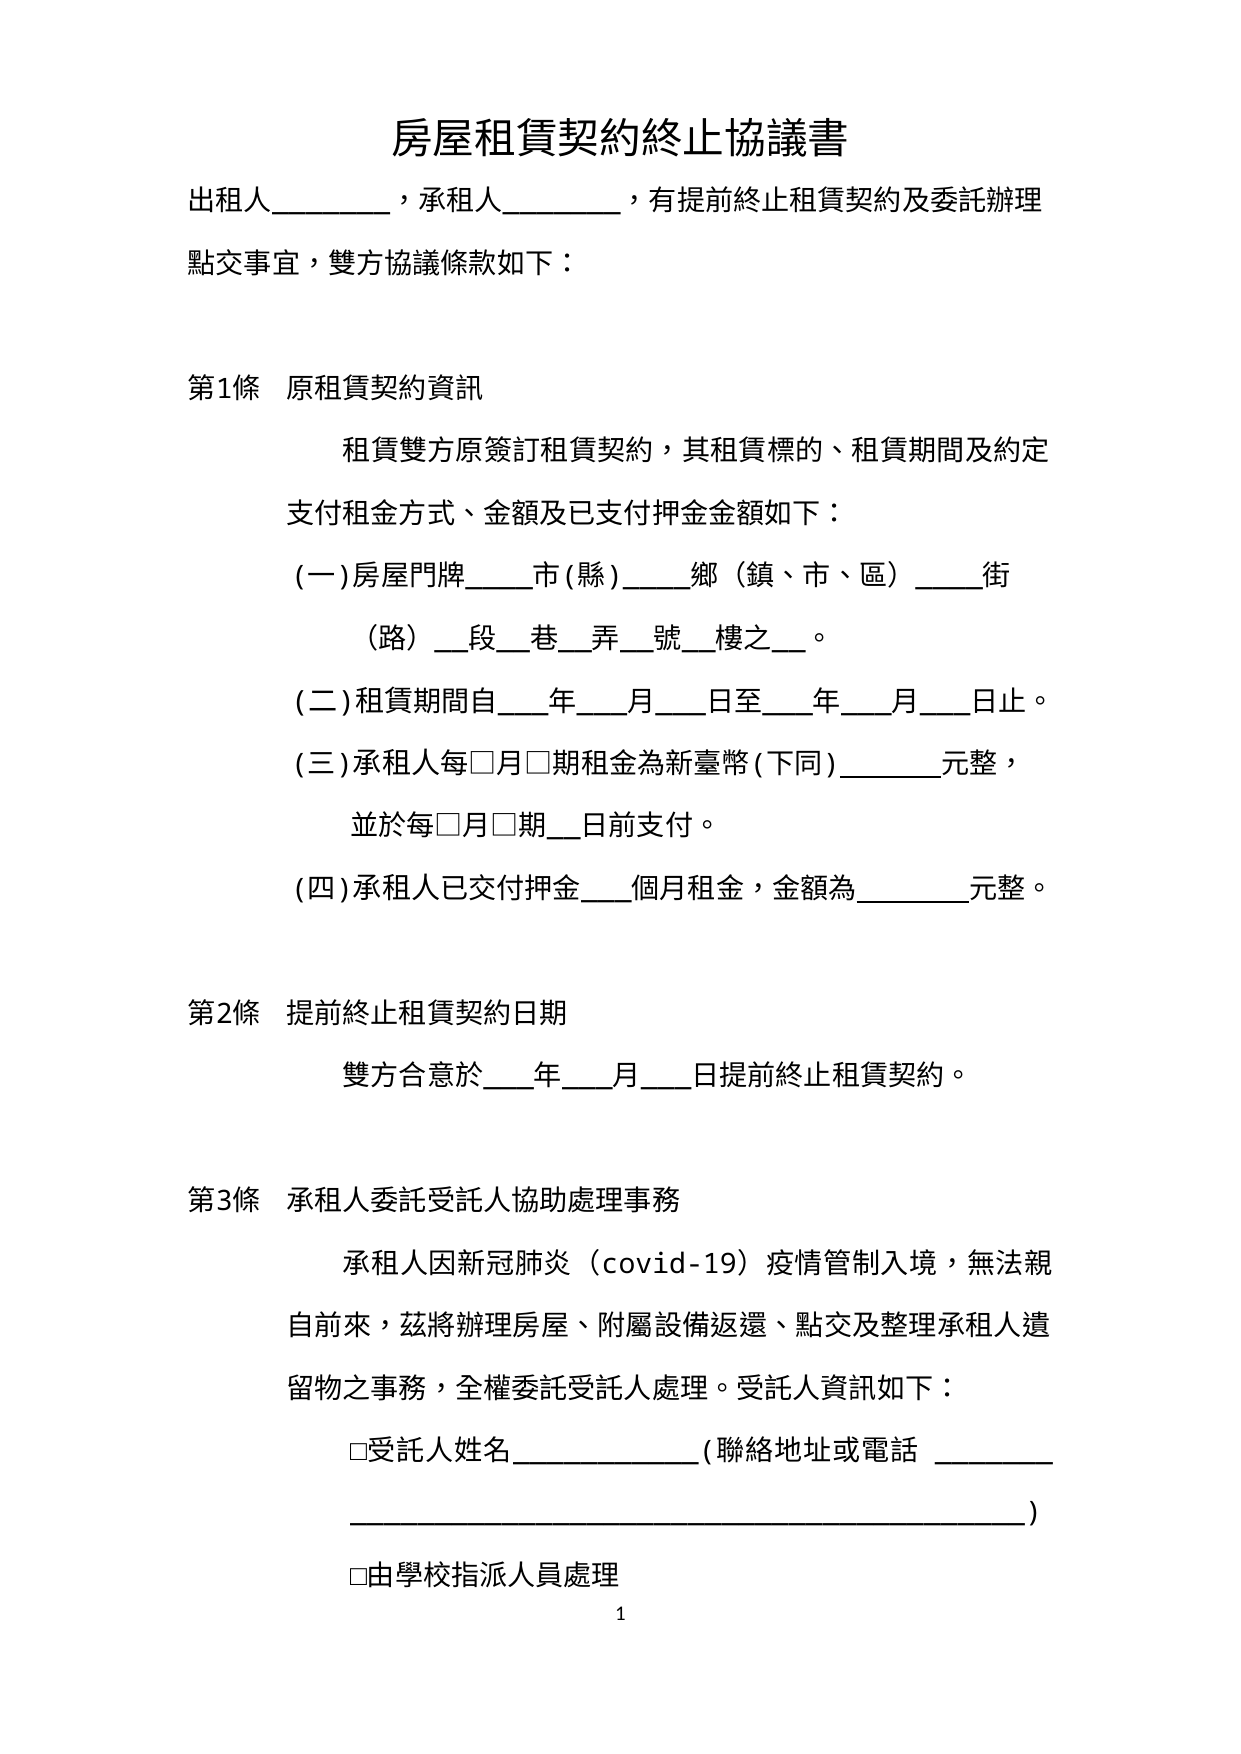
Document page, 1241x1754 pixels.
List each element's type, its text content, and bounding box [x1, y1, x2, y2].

list 承租人委託受託人協助處理事務 [187, 1157, 1053, 1219]
text 承租人因新冠肺炎（covid-19）疫情管制入境，無法親自前來，茲將辦理房屋、附屬設備返還、點交及整理承租人遺留物之事務，全權委託受託人處理。受託人資訊如下： [286, 1219, 1053, 1407]
text 出租人_______，承租人_______，有提前終止租賃契約及委託辦理點交事宜，雙方協議條款如下： [187, 157, 1053, 282]
list 提前終止租賃契約日期 [187, 969, 1053, 1032]
text (一)房屋門牌____市(縣)____鄉（鎮、市、區）____街（路）__段__巷__弄__號__樓之__。 [291, 532, 1053, 657]
text (四)承租人已交付押金___個月租金，金額為 元整。 [291, 844, 1053, 907]
text □由學校指派人員處理 [350, 1532, 1053, 1594]
text (二)租賃期間自___年___月___日至___年___月___日止。 [291, 657, 1053, 719]
text □受託人姓名___________(聯絡地址或電話 _______________________________________________) [350, 1407, 1053, 1532]
text 租賃雙方原簽訂租賃契約，其租賃標的、租賃期間及約定支付租金方式、金額及已支付押金金額如下： [286, 407, 1053, 532]
text (三)承租人每□月□期租金為新臺幣(下同) 元整，並於每□月□期__日前支付。 [291, 719, 1053, 844]
text 房屋租賃契約終止協議書 [187, 94, 1053, 157]
text 雙方合意於___年___月___日提前終止租賃契約。 [286, 1032, 1053, 1094]
list 原租賃契約資訊 [187, 344, 1053, 407]
